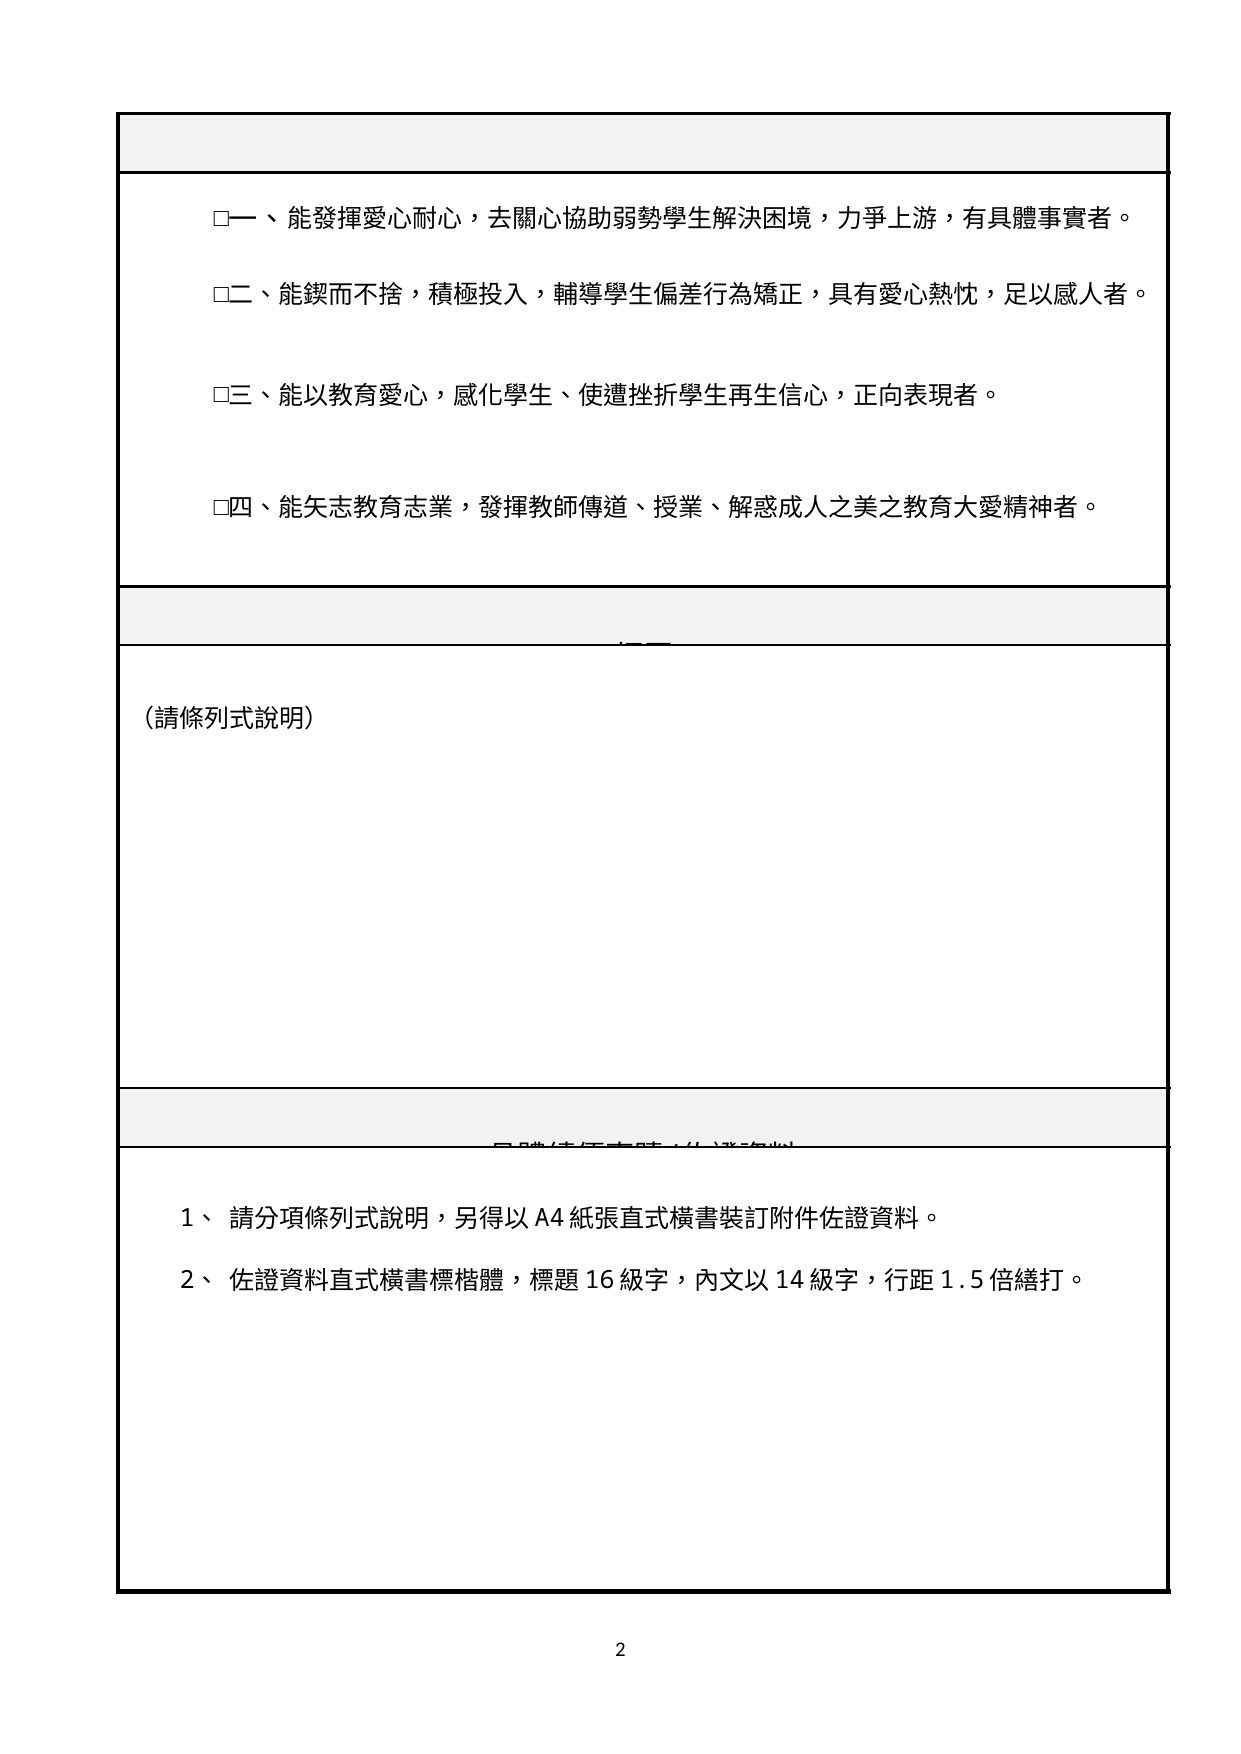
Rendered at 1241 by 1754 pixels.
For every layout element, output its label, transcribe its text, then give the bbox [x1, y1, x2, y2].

table_cell 一、能發揮愛心耐心，去關心協助弱勢學生解決困境，力爭上游，有具體事實者。 二、能鍥而不捨，積極投入，輔導學生偏差行為矯正，具有愛心熱忱，足以感人者。 三、能以教育愛心，感化學生、使遭挫折學生再生信心，正向表現者。 四、能矢志教育志業，發揮教師傳道、授業、解惑成人之美之教育大愛精神者。 五、從事社團或課外活動相關工作之輔導或指導工作，鼓勵弱勢學生培養及投入正當休閒活動，熱心負責，有具體成效者。 六、對推行學生品格教育或訓育政策成績卓著，有具體成效者。 [120, 174, 1166, 585]
table_cell 請分項條列式說明，另得以A4紙張直式橫書裝訂附件佐證資料。 佐證資料直式橫書標楷體，標題16級字，內文以14級字，行距1.5倍繕打。 [120, 1148, 1166, 1589]
table_cell 經歷 [120, 588, 1166, 644]
table_cell （請條列式說明） [120, 646, 1166, 1087]
table_cell 遴薦選拔資格具備條件(可複選) [120, 115, 1166, 171]
table_cell 具體績優事蹟/佐證資料 [120, 1089, 1166, 1146]
